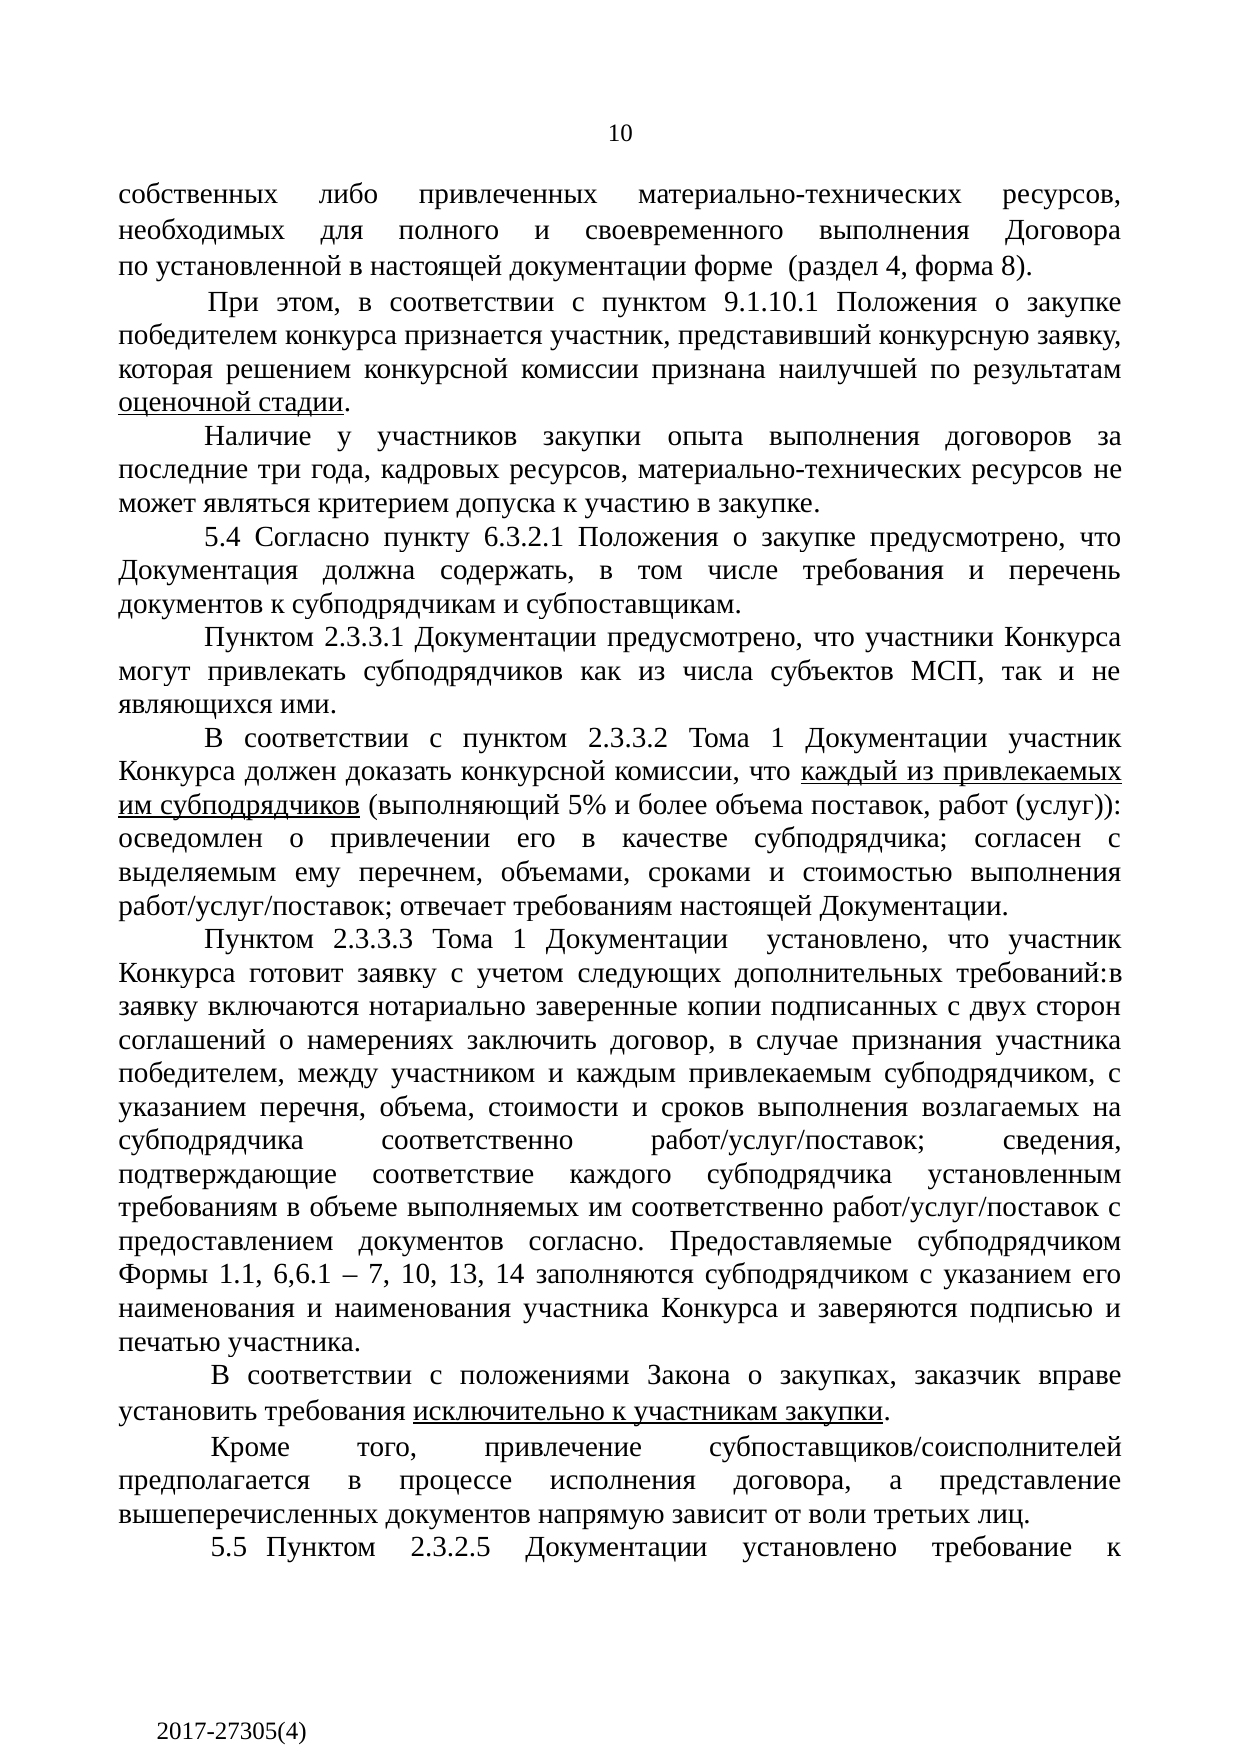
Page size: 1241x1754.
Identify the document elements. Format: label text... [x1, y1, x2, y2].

text Наличие у участников закупки опыта выполнения договоров за последние три года, кадровых ресурсов, материально-технических ресурсов не может являться критерием допуска к участию в закупке. [118, 418, 1122, 519]
text Кроме того, привлечение субпоставщиков/соисполнителей предполагается в процессе исполнения договора, а представление вышеперечисленных документов напрямую зависит от воли третьих лиц. [118, 1429, 1122, 1529]
text В соответствии с пунктом 2.3.3.2 Тома 1 Документации участник Конкурса должен доказать конкурсной комиссии, что каждый из привлекаемых им субподрядчиков (выполняющий 5% и более объема поставок, работ (услуг)): осведомлен о привлечении его в качестве субподрядчика; согласен с выделяемым ему перечнем, объемами, сроками и стоимостью выполнения работ/услуг/поставок; отвечает требованиям настоящей Документации. [118, 720, 1122, 921]
list собственных либо привлеченных материально-технических ресурсов, необходимых для полного и своевременного выполнения Договора по установленной в настоящей документации форме (раздел 4, форма 8). [118, 176, 1122, 282]
text При этом, в соответствии с пунктом 9.1.10.1 Положения о закупке победителем конкурса признается участник, представивший конкурсную заявку, которая решением конкурсной комиссии признана наилучшей по результатам оценочной стадии. [118, 284, 1122, 418]
list Пунктом 2.3.2.5 Документации установлено требование к [118, 1529, 1122, 1563]
text В соответствии с положениями Закона о закупках, заказчик вправе установить требования исключительно к участникам закупки. [118, 1357, 1122, 1427]
text Пунктом 2.3.3.3 Тома 1 Документации установлено, что участник Конкурса готовит заявку с учетом следующих дополнительных требований:в заявку включаются нотариально заверенные копии подписанных с двух сторон соглашений о намерениях заключить договор, в случае признания участника победителем, между участником и каждым привлекаемым субподрядчиком, с указанием перечня, объема, стоимости и сроков выполнения возлагаемых на субподрядчика соответственно работ/услуг/поставок; сведения, подтверждающие соответствие каждого субподрядчика установленным требованиям в объеме выполняемых им соответственно работ/услуг/поставок с предоставлением документов согласно. Предоставляемые субподрядчиком Формы 1.1, 6,6.1 – 7, 10, 13, 14 заполняются субподрядчиком с указанием его наименования и наименования участника Конкурса и заверяются подписью и печатью участника. [118, 921, 1122, 1357]
text Пунктом 2.3.3.1 Документации предусмотрено, что участники Конкурса могут привлекать субподрядчиков как из числа субъектов МСП, так и не являющихся ими. [118, 619, 1122, 720]
text 5.4 Согласно пункту 6.3.2.1 Положения о закупке предусмотрено, что Документация должна содержать, в том числе требования и перечень документов к субподрядчикам и субпоставщикам. [118, 519, 1122, 619]
